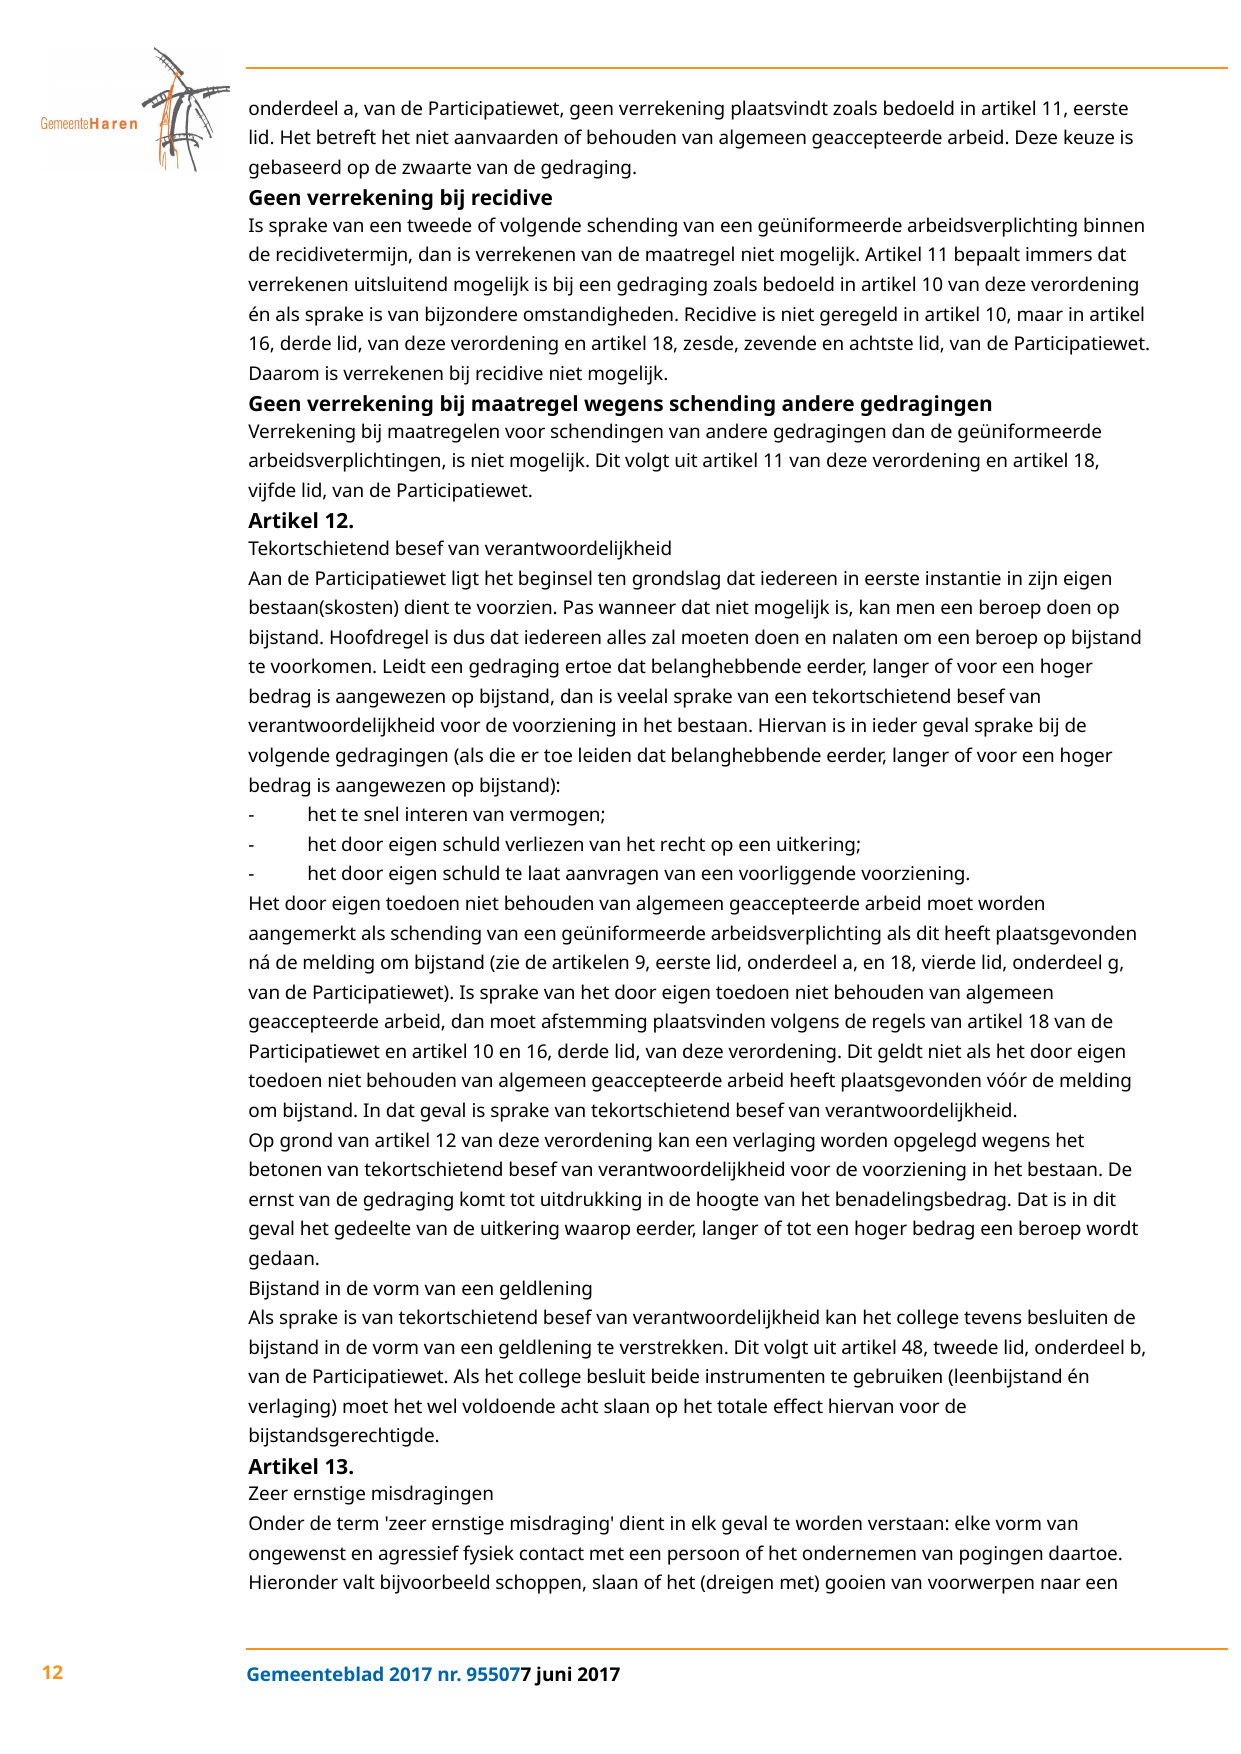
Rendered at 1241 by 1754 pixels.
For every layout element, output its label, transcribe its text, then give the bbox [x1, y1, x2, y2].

picture [41, 47, 231, 172]
text Geen verrekening bij maatregel wegens schending andere gedragingen [248, 389, 1152, 418]
text Is sprake van een tweede of volgende schending van een geüniformeerde arbeidsverplichting binnen de recidivetermijn, dan is verrekenen van de maatregel niet mogelijk. Artikel 11 bepaalt immers dat verrekenen uitsluitend mogelijk is bij een gedraging zoals bedoeld in artikel 10 van deze verordening én als sprake is van bijzondere omstandigheden. Recidive is niet geregeld in artikel 10, maar in artikel 16, derde lid, van deze verordening en artikel 18, zesde, zevende en achtste lid, van de Participatiewet. Daarom is verrekenen bij recidive niet mogelijk. [248, 212, 1152, 386]
text Bijstand in de vorm van een geldlening [248, 1275, 1152, 1300]
text Onder de term 'zeer ernstige misdraging' dient in elk geval te worden verstaan: elke vorm van ongewenst en agressief fysiek contact met een persoon of het ondernemen van pogingen daartoe. Hieronder valt bijvoorbeeld schoppen, slaan of het (dreigen met) gooien van voorwerpen naar een [248, 1510, 1152, 1595]
list het te snel interen van vermogen; [248, 801, 1152, 827]
list het door eigen schuld verliezen van het recht op een uitkering; [248, 831, 1152, 857]
text Tekortschietend besef van verantwoordelijkheid [248, 535, 1152, 561]
text Verrekening bij maatregelen voor schendingen van andere gedragingen dan de geüniformeerde arbeidsverplichtingen, is niet mogelijk. Dit volgt uit artikel 11 van deze verordening en artikel 18, vijfde lid, van de Participatiewet. [248, 418, 1152, 503]
list het door eigen schuld te laat aanvragen van een voorliggende voorziening. [248, 861, 1152, 886]
text Aan de Participatiewet ligt het beginsel ten grondslag dat iedereen in eerste instantie in zijn eigen bestaan(skosten) dient te voorzien. Pas wanneer dat niet mogelijk is, kan men een beroep doen op bijstand. Hoofdregel is dus dat iedereen alles zal moeten doen en nalaten om een beroep op bijstand te voorkomen. Leidt een gedraging ertoe dat belanghebbende eerder, langer of voor een hoger bedrag is aangewezen op bijstand, dan is veelal sprake van een tekortschietend besef van verantwoordelijkheid voor de voorziening in het bestaan. Hiervan is in ieder geval sprake bij de volgende gedragingen (als die er toe leiden dat belanghebbende eerder, langer of voor een hoger bedrag is aangewezen op bijstand): [248, 565, 1152, 797]
text Het door eigen toedoen niet behouden van algemeen geaccepteerde arbeid moet worden aangemerkt als schending van een geüniformeerde arbeidsverplichting als dit heeft plaatsgevonden ná de melding om bijstand (zie de artikelen 9, eerste lid, onderdeel a, en 18, vierde lid, onderdeel g, van de Participatiewet). Is sprake van het door eigen toedoen niet behouden van algemeen geaccepteerde arbeid, dan moet afstemming plaatsvinden volgens de regels van artikel 18 van de Participatiewet en artikel 10 en 16, derde lid, van deze verordening. Dit geldt niet als het door eigen toedoen niet behouden van algemeen geaccepteerde arbeid heeft plaatsgevonden vóór de melding om bijstand. In dat geval is sprake van tekortschietend besef van verantwoordelijkheid. [248, 890, 1152, 1123]
text Zeer ernstige misdragingen [248, 1481, 1152, 1506]
text Geen verrekening bij recidive [248, 183, 1152, 212]
text Als sprake is van tekortschietend besef van verantwoordelijkheid kan het college tevens besluiten de bijstand in de vorm van een geldlening te verstrekken. Dit volgt uit artikel 48, tweede lid, onderdeel b, van de Participatiewet. Als het college besluit beide instrumenten te gebruiken (leenbijstand én verlaging) moet het wel voldoende acht slaan op het totale effect hiervan voor de bijstandsgerechtigde. [248, 1304, 1152, 1448]
text Op grond van artikel 12 van deze verordening kan een verlaging worden opgelegd wegens het betonen van tekortschietend besef van verantwoordelijkheid voor de voorziening in het bestaan. De ernst van de gedraging komt tot uitdrukking in de hoogte van het benadelingsbedrag. Dat is in dit geval het gedeelte van de uitkering waarop eerder, langer of tot een hoger bedrag een beroep wordt gedaan. [248, 1127, 1152, 1271]
text onderdeel a, van de Participatiewet, geen verrekening plaatsvindt zoals bedoeld in artikel 11, eerste lid. Het betreft het niet aanvaarden of behouden van algemeen geaccepteerde arbeid. Deze keuze is gebaseerd op de zwaarte van de gedraging. [248, 95, 1152, 180]
text Artikel 12. [248, 507, 1152, 535]
text Artikel 13. [248, 1452, 1152, 1481]
